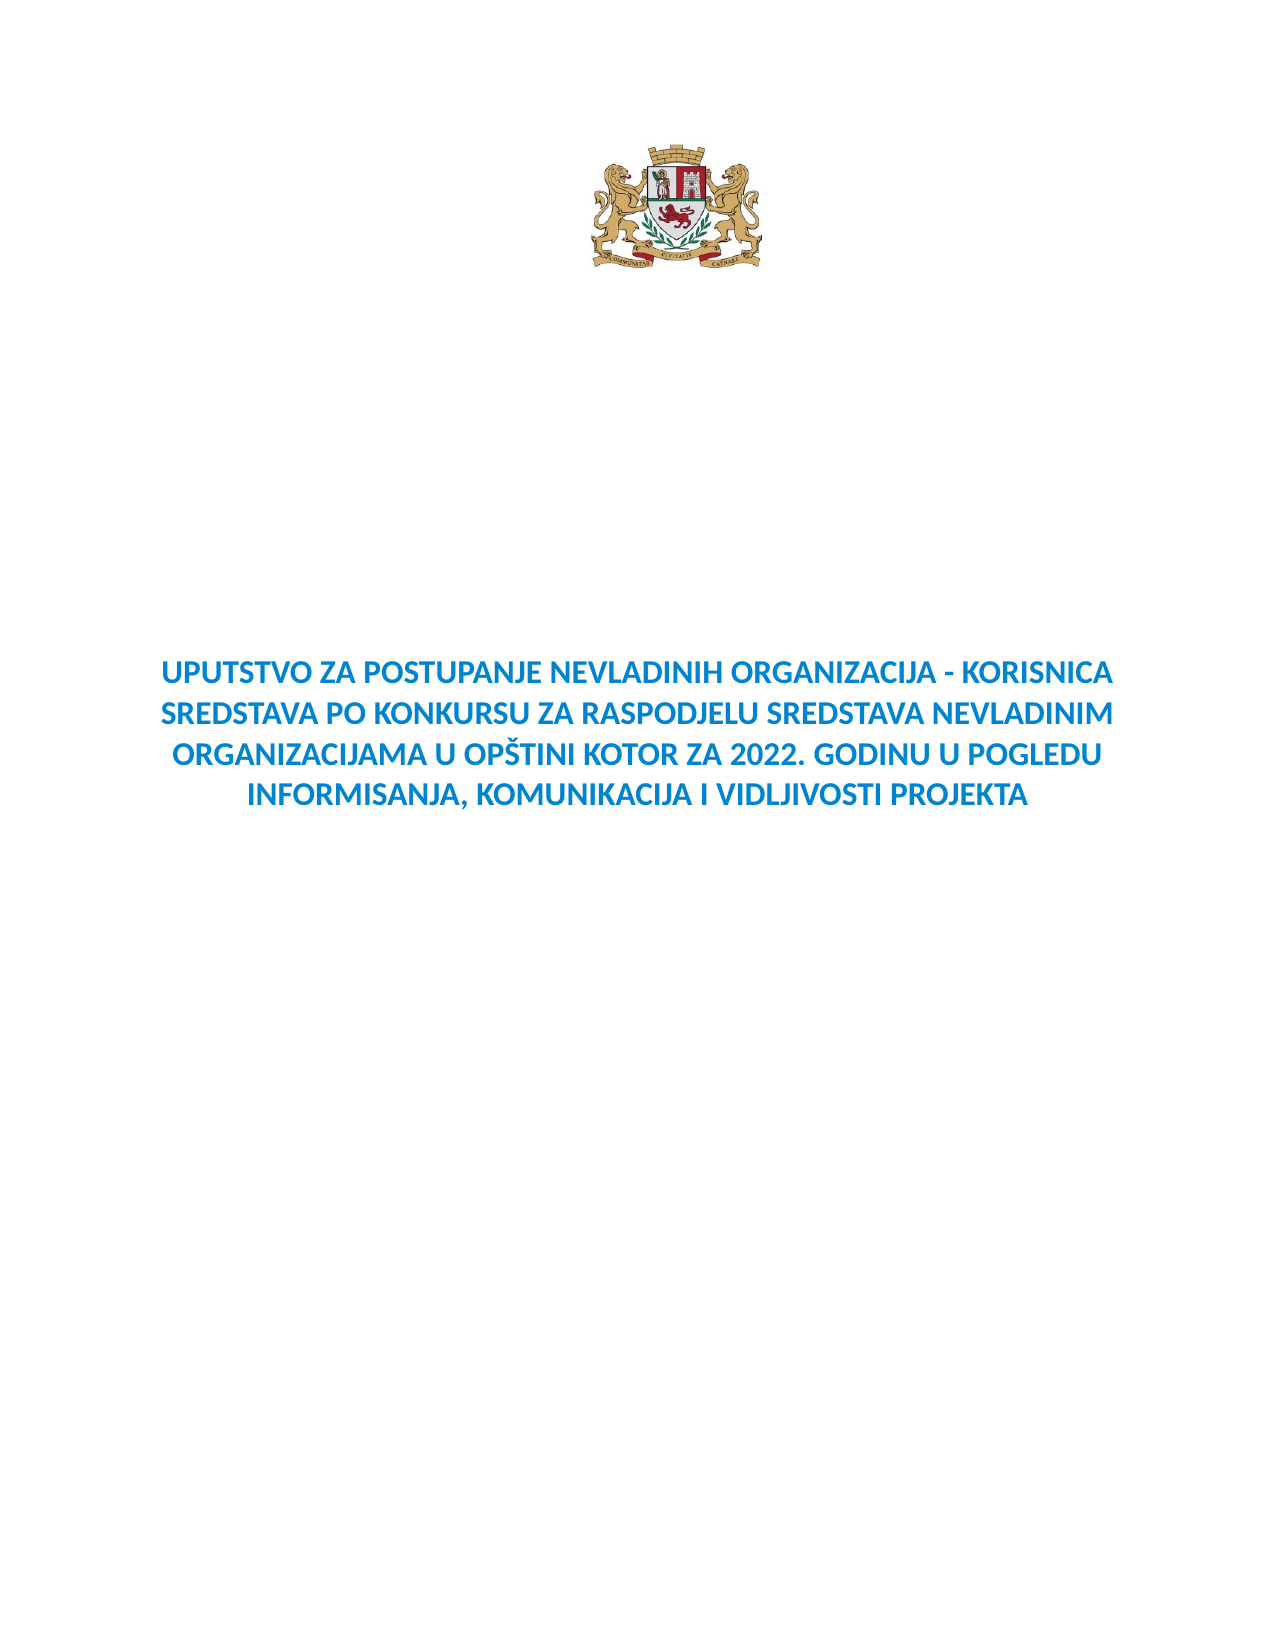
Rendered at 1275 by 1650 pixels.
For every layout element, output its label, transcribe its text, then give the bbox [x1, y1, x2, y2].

text UputstvO za POSTUPANJE nevladinIH organizacijA - korisniCA sredstava po Konkursu za raspodjelu sredstava nevladinim organizacijama u Opštini Kotor za 2022. godinu U POGLEDU INFORMISANJA, KOMUNIKACIJA I VIDLJIVOSTI PROJEKTA [157, 651, 1117, 814]
